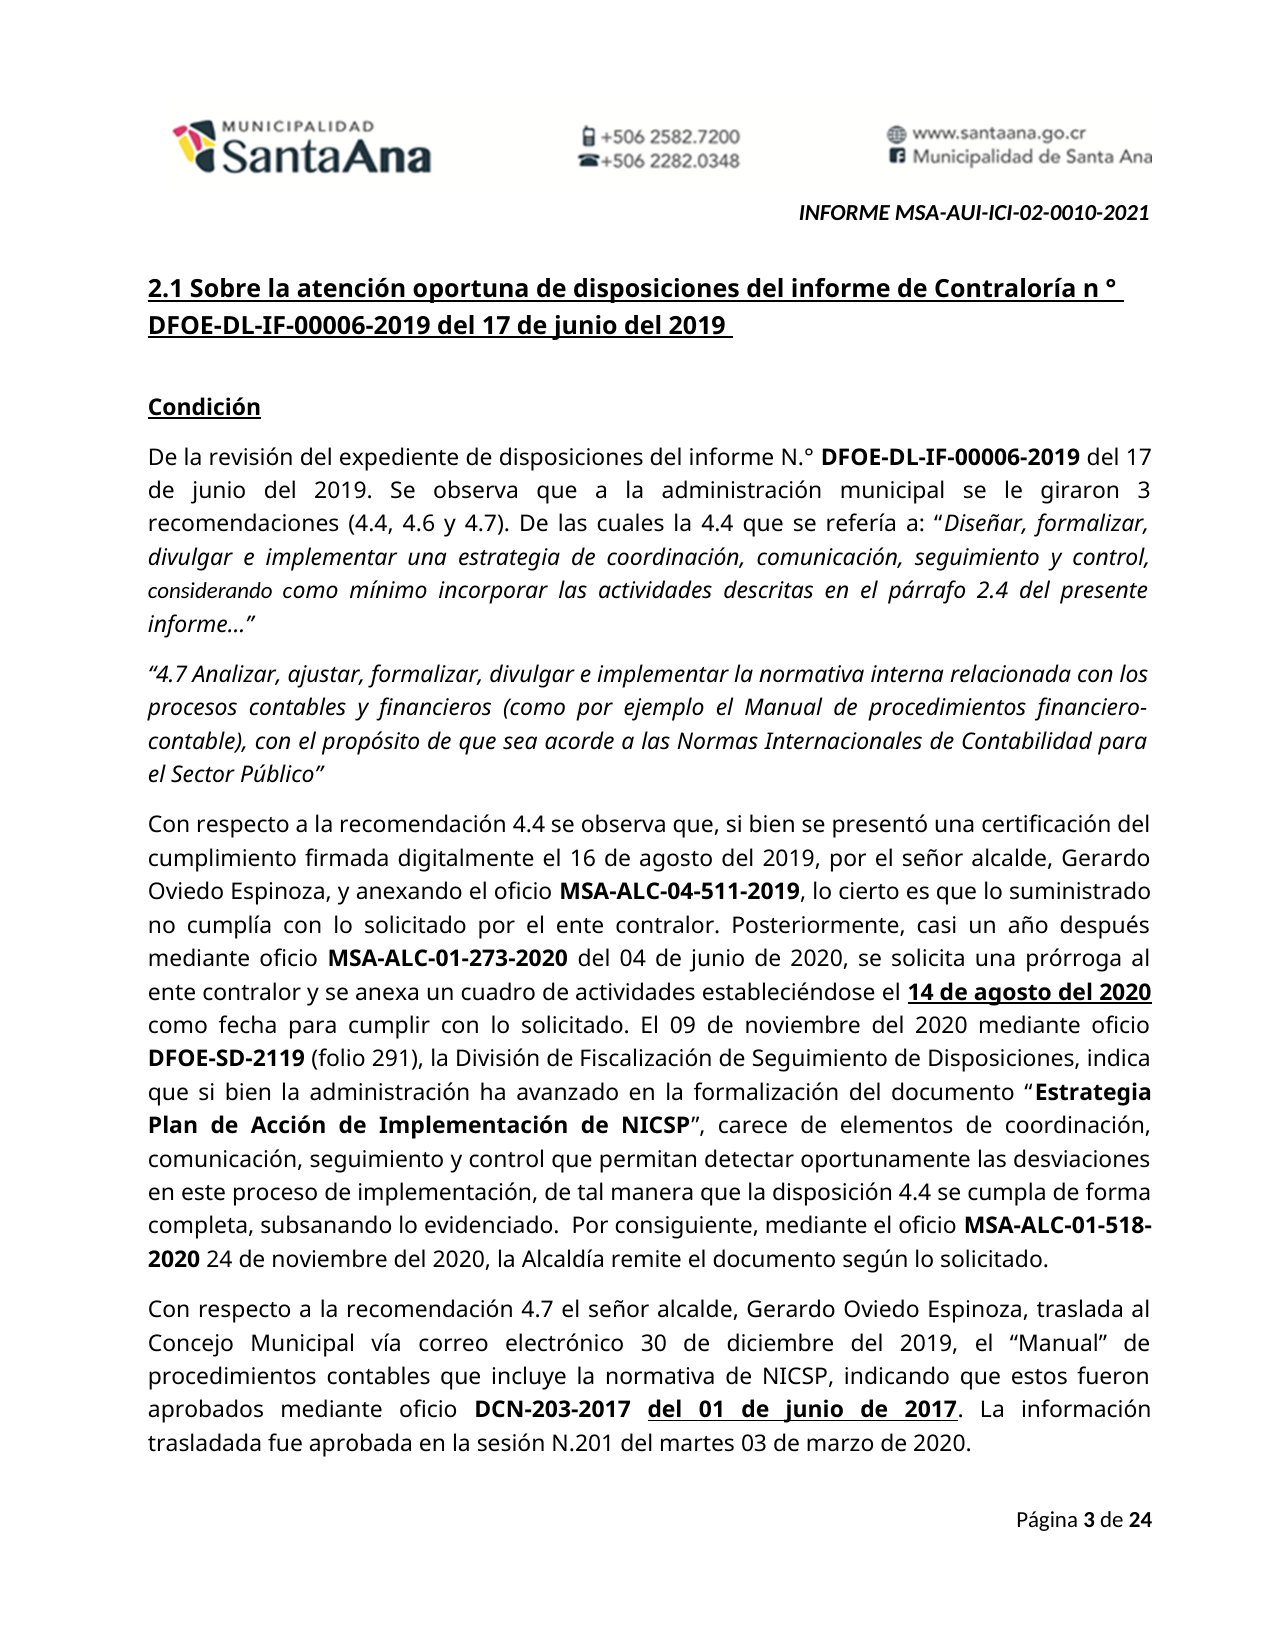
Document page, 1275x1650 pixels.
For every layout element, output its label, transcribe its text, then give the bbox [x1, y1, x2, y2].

subtitle 2.1 Sobre la atención oportuna de disposiciones del informe de Contraloría n ° DFOE-DL-IF-00006-2019 del 17 de junio del 2019 [148, 271, 1152, 342]
text Con respecto a la recomendación 4.4 se observa que, si bien se presentó una certificación del cumplimiento firmada digitalmente el 16 de agosto del 2019, por el señor alcalde, Gerardo Oviedo Espinoza, y anexando el oficio MSA-ALC-04-511-2019, lo cierto es que lo suministrado no cumplía con lo solicitado por el ente contralor. Posteriormente, casi un año después mediante oficio MSA-ALC-01-273-2020 del 04 de junio de 2020, se solicita una prórroga al ente contralor y se anexa un cuadro de actividades estableciéndose el 14 de agosto del 2020 como fecha para cumplir con lo solicitado. El 09 de noviembre del 2020 mediante oficio DFOE-SD-2119 (folio 291), la División de Fiscalización de Seguimiento de Disposiciones, indica que si bien la administración ha avanzado en la formalización del documento “Estrategia Plan de Acción de Implementación de NICSP”, carece de elementos de coordinación, comunicación, seguimiento y control que permitan detectar oportunamente las desviaciones en este proceso de implementación, de tal manera que la disposición 4.4 se cumpla de forma completa, subsanando lo evidenciado. Por consiguiente, mediante el oficio MSA-ALC-01-518-2020 24 de noviembre del 2020, la Alcaldía remite el documento según lo solicitado. [148, 808, 1152, 1274]
text “4.7 Analizar, ajustar, formalizar, divulgar e implementar la normativa interna relacionada con los procesos contables y financieros (como por ejemplo el Manual de procedimientos financiero-contable), con el propósito de que sea acorde a las Normas Internacionales de Contabilidad para el Sector Público” [148, 658, 1152, 789]
text Con respecto a la recomendación 4.7 el señor alcalde, Gerardo Oviedo Espinoza, traslada al Concejo Municipal vía correo electrónico 30 de diciembre del 2019, el “Manual” de procedimientos contables que incluye la normativa de NICSP, indicando que estos fueron aprobados mediante oficio DCN-203-2017 del 01 de junio de 2017. La información trasladada fue aprobada en la sesión N.201 del martes 03 de marzo de 2020. [148, 1293, 1152, 1458]
text Condición [148, 390, 1152, 422]
text De la revisión del expediente de disposiciones del informe N.° DFOE-DL-IF-00006-2019 del 17 de junio del 2019. Se observa que a la administración municipal se le giraron 3 recomendaciones (4.4, 4.6 y 4.7). De las cuales la 4.4 que se refería a: “Diseñar, formalizar, divulgar e implementar una estrategia de coordinación, comunicación, seguimiento y control, considerando como mínimo incorporar las actividades descritas en el párrafo 2.4 del presente informe…” [148, 441, 1152, 639]
